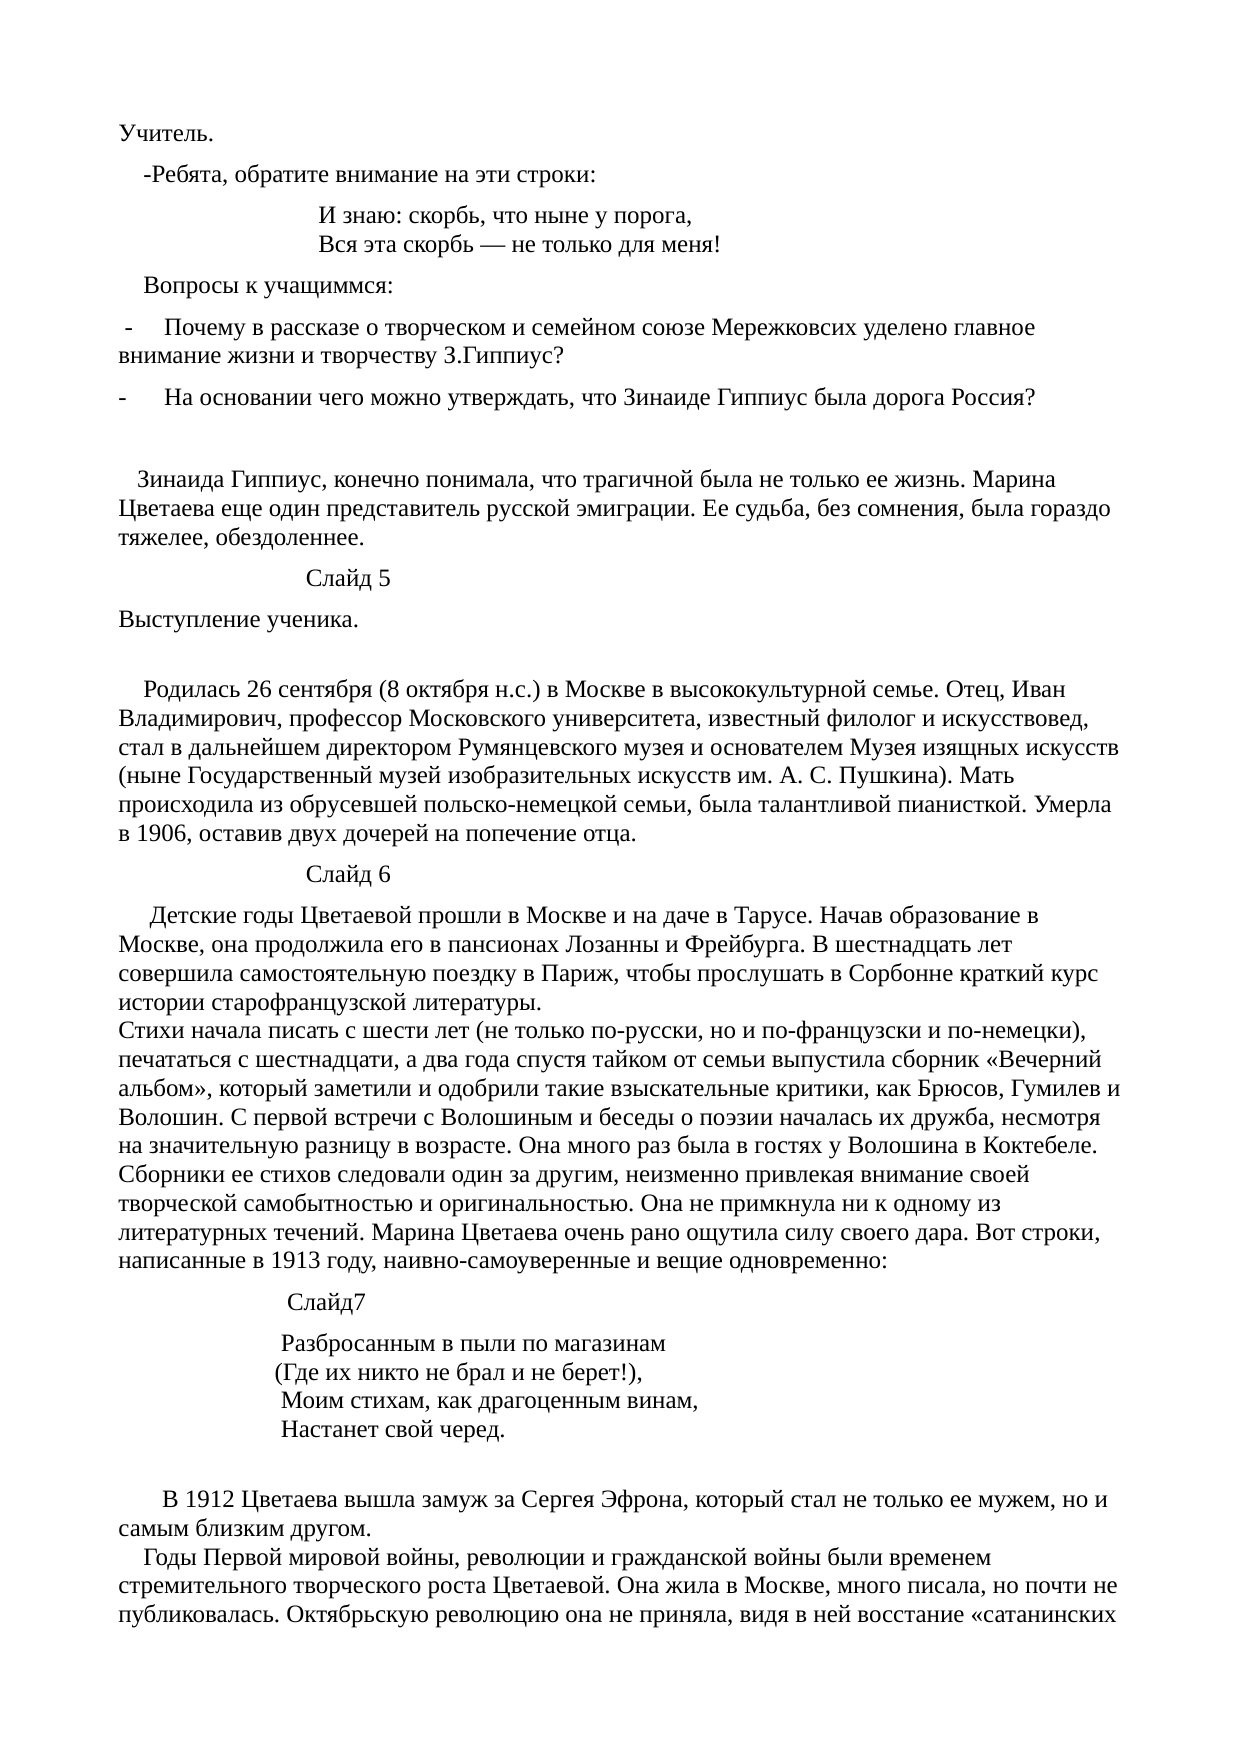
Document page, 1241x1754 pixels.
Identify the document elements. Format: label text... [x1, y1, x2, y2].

text - На основании чего можно утверждать, что Зинаиде Гиппиус была дорога Россия? [118, 382, 1122, 411]
text Слайд7 [118, 1287, 1122, 1316]
text Учитель. [118, 118, 1122, 147]
text Слайд 6 [118, 859, 1122, 888]
text Детские годы Цветаевой прошли в Москве и на даче в Тарусе. Начав образование в Москве, она продолжила его в пансионах Лозанны и Фрейбурга. В шестнадцать лет совершила самостоятельную поездку в Париж, чтобы прослушать в Сорбонне краткий курс истории старофранцузской литературы. Стихи начала писать с шести лет (не только по-русски, но и по-французски и по-немецки), печататься с шестнадцати, а два года спустя тайком от семьи выпустила сборник «Вечерний альбом», который заметили и одобрили такие взыскательные критики, как Брюсов, Гумилев и Волошин. С первой встречи с Волошиным и беседы о поэзии началась их дружба, несмотря на значительную разницу в возрасте. Она много раз была в гостях у Волошина в Коктебеле. Сборники ее стихов следовали один за другим, неизменно привлекая внимание своей творческой самобытностью и оригинальностью. Она не примкнула ни к одному из литературных течений. Марина Цветаева очень рано ощутила силу своего дара. Вот строки, написанные в 1913 году, наивно-самоуверенные и вещие одновременно: [118, 901, 1122, 1274]
text В 1912 Цветаева вышла замуж за Сергея Эфрона, который стал не только ее мужем, но и самым близким другом. Годы Первой мировой войны, революции и гражданской войны были временем стремительного творческого роста Цветаевой. Она жила в Москве, много писала, но почти не публиковалась. Октябрьскую революцию она не приняла, видя в ней восстание «сатанинских [118, 1456, 1122, 1628]
text Выступление ученика. [118, 604, 1122, 633]
text Разбросанным в пыли по магазинам (Где их никто не брал и не берет!), Моим стихам, как драгоценным винам, Настанет свой черед. [118, 1328, 1122, 1443]
text Слайд 5 [118, 563, 1122, 592]
text И знаю: скорбь, что ныне у порога, Вся эта скорбь — не только для меня! [118, 201, 1122, 258]
text Зинаида Гиппиус, конечно понимала, что трагичной была не только ее жизнь. Марина Цветаева еще один представитель русской эмиграции. Ее судьба, без сомнения, была гораздо тяжелее, обездоленнее. [118, 464, 1122, 551]
text Родилась 26 сентября (8 октября н.с.) в Москве в высококультурной семье. Отец, Иван Владимирович, профессор Московского университета, известный филолог и искусствовед, стал в дальнейшем директором Румянцевского музея и основателем Музея изящных искусств (ныне Государственный музей изобразительных искусств им. А. С. Пушкина). Мать происходила из обрусевшей польско-немецкой семьи, была талантливой пианисткой. Умерла в 1906, оставив двух дочерей на попечение отца. [118, 646, 1122, 847]
text Вопросы к учащиммся: [118, 271, 1122, 299]
text -Ребята, обратите внимание на эти строки: [118, 159, 1122, 188]
text - Почему в рассказе о творческом и семейном союзе Мережковсих уделено главное внимание жизни и творчеству З.Гиппиус? [118, 312, 1122, 369]
